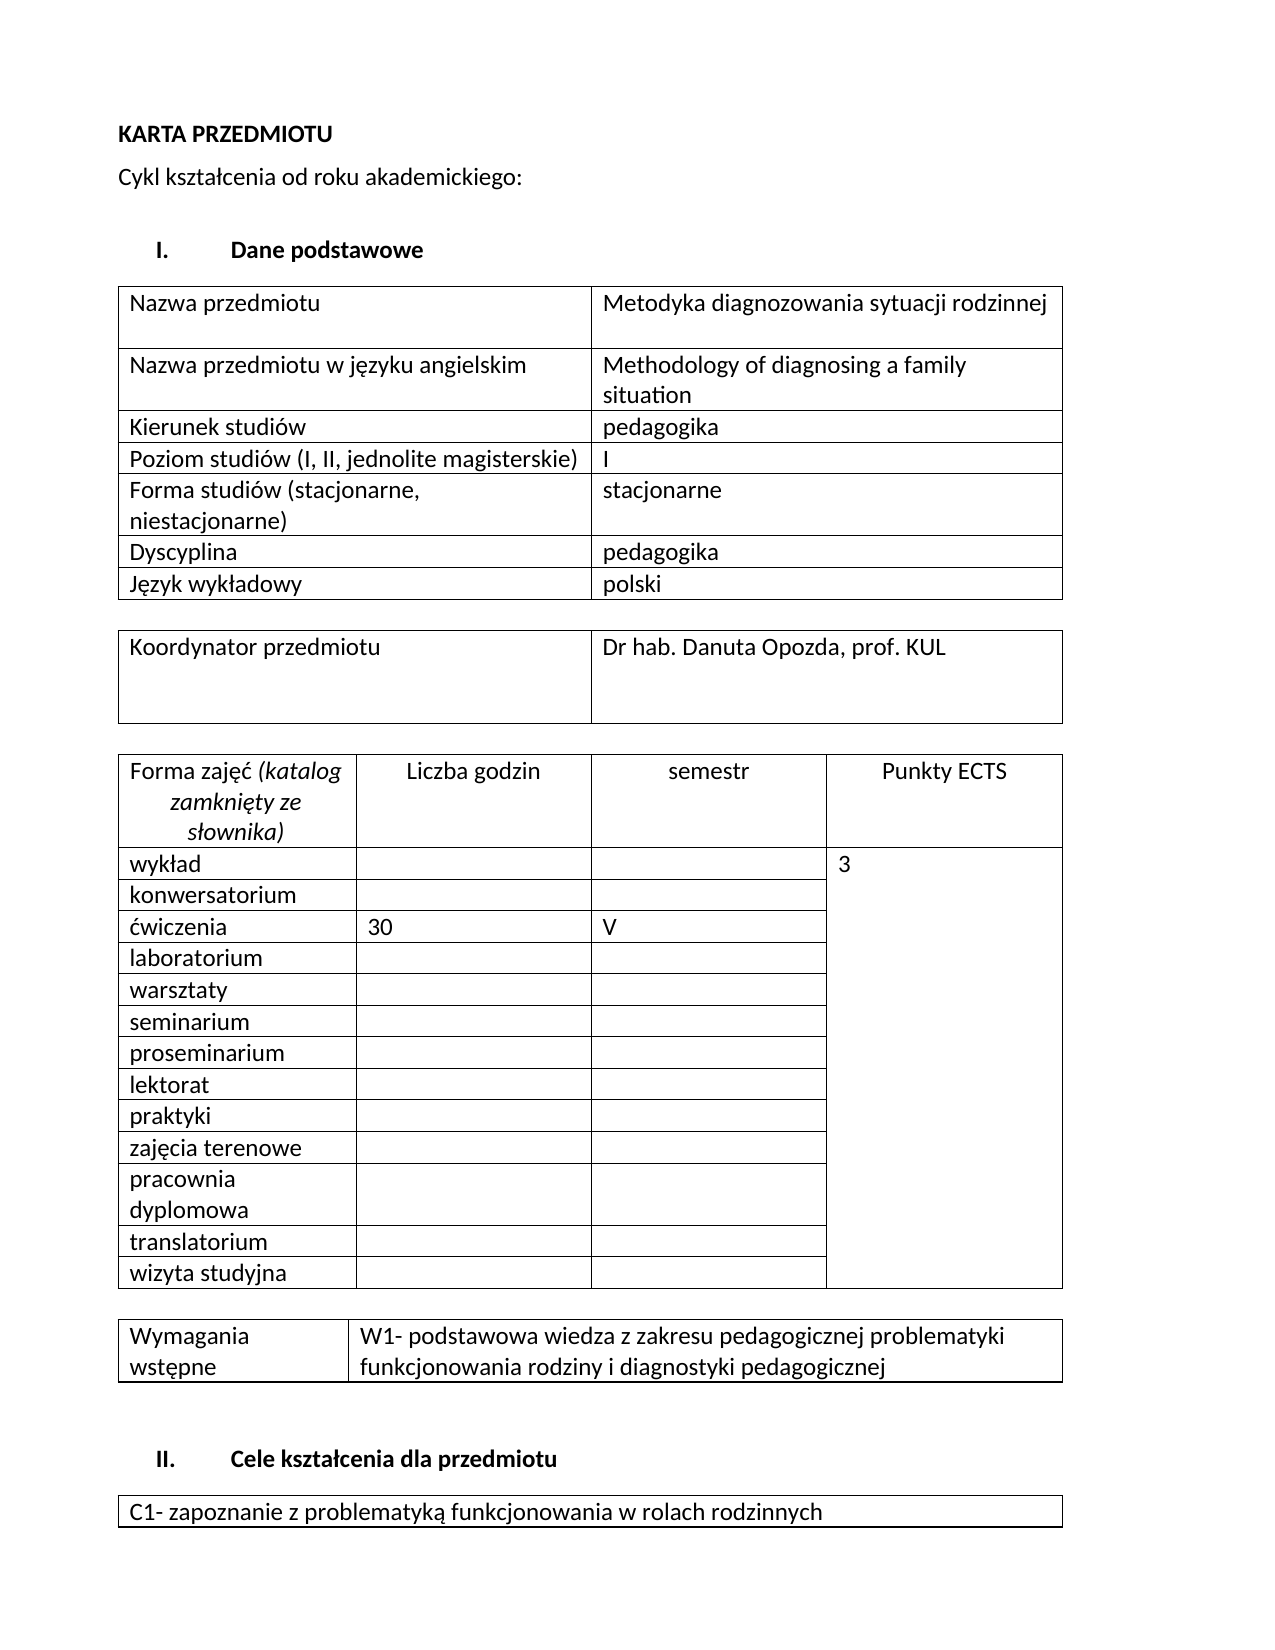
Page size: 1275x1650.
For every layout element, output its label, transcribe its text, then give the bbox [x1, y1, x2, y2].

table_cell konwersatorium [119, 880, 356, 910]
table_cell zajęcia terenowe [119, 1132, 356, 1162]
table_cell pracownia dyplomowa [119, 1164, 356, 1224]
table_cell 3 [827, 848, 1062, 1288]
table_cell pedagogika [592, 536, 1062, 567]
table_cell [592, 1132, 826, 1162]
table_header Liczba godzin [357, 755, 591, 847]
table_cell V [592, 911, 826, 942]
table_cell ćwiczenia [119, 911, 356, 942]
list Dane podstawowe [156, 235, 1157, 265]
table_cell [357, 1132, 591, 1162]
table_cell translatorium [119, 1226, 356, 1256]
table_header Metodyka diagnozowania sytuacji rodzinnej [592, 287, 1062, 348]
table_cell Dyscyplina [119, 536, 591, 567]
table_cell lektorat [119, 1069, 356, 1099]
table_cell [592, 1069, 826, 1099]
table_cell Nazwa przedmiotu w języku angielskim [119, 349, 591, 410]
table_cell I [592, 443, 1062, 473]
table_cell [592, 1164, 826, 1224]
table_cell [592, 848, 826, 878]
table_cell [357, 1226, 591, 1256]
table_cell [357, 1006, 591, 1036]
table_cell [592, 1226, 826, 1256]
table_cell praktyki [119, 1100, 356, 1131]
table_cell laboratorium [119, 943, 356, 973]
table_cell Poziom studiów (I, II, jednolite magisterskie) [119, 443, 591, 473]
table_cell [592, 1006, 826, 1036]
text Cykl kształcenia od roku akademickiego: [118, 161, 1157, 192]
table_cell [592, 1257, 826, 1288]
table_cell Forma studiów (stacjonarne, niestacjonarne) [119, 474, 591, 535]
table_cell [592, 1100, 826, 1131]
table_cell stacjonarne [592, 474, 1062, 535]
table_header W1- podstawowa wiedza z zakresu pedagogicznej problematyki funkcjonowania rodziny i diagnostyki pedagogicznej [349, 1320, 1062, 1381]
table_cell [357, 1100, 591, 1131]
table_cell Język wykładowy [119, 568, 591, 598]
table_header Nazwa przedmiotu [119, 287, 591, 348]
table_cell [357, 1257, 591, 1288]
table_header Forma zajęć (katalog zamknięty ze słownika) [119, 755, 356, 847]
table_cell Methodology of diagnosing a family situation [592, 349, 1062, 410]
table_cell seminarium [119, 1006, 356, 1036]
table_cell [592, 943, 826, 973]
table_cell pedagogika [592, 411, 1062, 442]
table_cell [357, 880, 591, 910]
table_cell wizyta studyjna [119, 1257, 356, 1288]
table_header Dr hab. Danuta Opozda, prof. KUL [592, 631, 1062, 723]
table_cell polski [592, 568, 1062, 598]
table_cell wykład [119, 848, 356, 878]
text KARTA PRZEDMIOTU [118, 118, 1157, 149]
table_cell Kierunek studiów [119, 411, 591, 442]
table_cell proseminarium [119, 1037, 356, 1068]
table_cell [357, 848, 591, 878]
table_cell [592, 880, 826, 910]
list Cele kształcenia dla przedmiotu [156, 1443, 1157, 1474]
table_cell [592, 1037, 826, 1068]
table_cell [357, 1164, 591, 1224]
table_cell 30 [357, 911, 591, 942]
table_cell [357, 943, 591, 973]
table_cell [357, 1037, 591, 1068]
table_header Koordynator przedmiotu [119, 631, 591, 723]
table_cell [357, 1069, 591, 1099]
table_header semestr [592, 755, 826, 847]
table_cell [592, 974, 826, 1005]
table_header Wymagania wstępne [119, 1320, 348, 1381]
table_cell [357, 974, 591, 1005]
table_header Punkty ECTS [827, 755, 1062, 847]
table_header C1- zapoznanie z problematyką funkcjonowania w rolach rodzinnych [119, 1496, 1062, 1526]
table_cell warsztaty [119, 974, 356, 1005]
